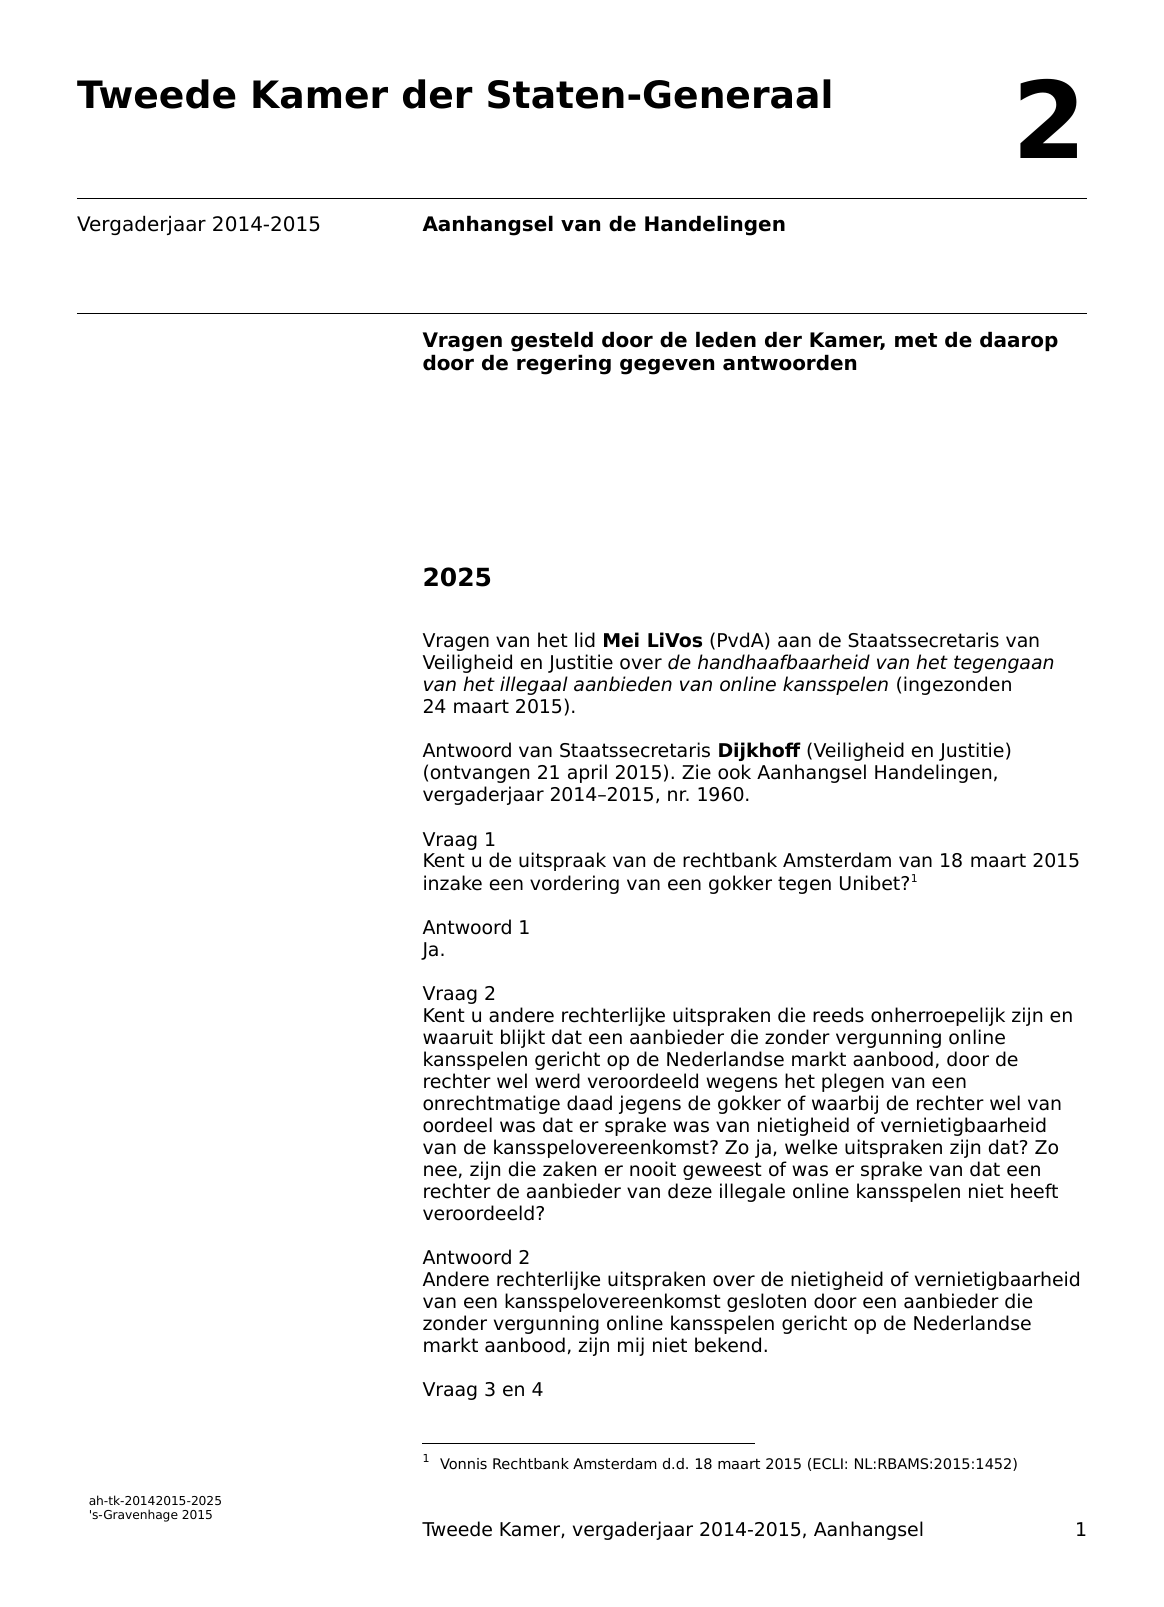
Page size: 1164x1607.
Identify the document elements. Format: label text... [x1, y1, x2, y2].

text 's-Gravenhage 2015 [88, 1508, 323, 1522]
table_cell Vergaderjaar 2014-2015 [77, 199, 422, 313]
text Ja. [422, 938, 1087, 961]
text Vonnis Rechtbank Amsterdam d.d. 18 maart 2015 (ECLI: NL:RBAMS:2015:1452) [422, 1452, 1087, 1474]
text 2025 [422, 563, 1087, 592]
table_cell [77, 314, 422, 375]
text Antwoord 1 [422, 917, 1087, 938]
table_header Tweede Kamer der Staten-Generaal [77, 59, 886, 198]
table_header 2 [886, 59, 1087, 198]
table_cell Vragen gesteld door de leden der Kamer, met de daarop door de regering gegeven antwoorden [422, 314, 1087, 375]
text Andere rechterlijke uitspraken over de nietigheid of vernietigbaarheid van een kansspelovereenkomst gesloten door een aanbieder die zonder vergunning online kansspelen gericht op de Nederlandse markt aanbood, zijn mij niet bekend. [422, 1269, 1087, 1357]
text Vraag 2 [422, 983, 1087, 1005]
text Vraag 1 [422, 828, 1087, 850]
text ah-tk-20142015-2025 [88, 1494, 323, 1508]
text Antwoord van Staatssecretaris Dijkhoff (Veiligheid en Justitie) (ontvangen 21 april 2015). Zie ook Aanhangsel Handelingen, vergaderjaar 2014–2015, nr. 1960. [422, 740, 1087, 806]
text Vragen van het lid Mei LiVos (PvdA) aan de Staatssecretaris van Veiligheid en Justitie over de handhaafbaarheid van het tegengaan van het illegaal aanbieden van online kansspelen (ingezonden 24 maart 2015). [422, 630, 1087, 718]
table_cell Aanhangsel van de Handelingen [422, 199, 1087, 313]
text Antwoord 2 [422, 1247, 1087, 1269]
text Kent u andere rechterlijke uitspraken die reeds onherroepelijk zijn en waaruit blijkt dat een aanbieder die zonder vergunning online kansspelen gericht op de Nederlandse markt aanbood, door de rechter wel werd veroordeeld wegens het plegen van een onrechtmatige daad jegens de gokker of waarbij de rechter wel van oordeel was dat er sprake was van nietigheid of vernietigbaarheid van de kansspelovereenkomst? Zo ja, welke uitspraken zijn dat? Zo nee, zijn die zaken er nooit geweest of was er sprake van dat een rechter de aanbieder van deze illegale online kansspelen niet heeft veroordeeld? [422, 1005, 1087, 1224]
text Kent u de uitspraak van de rechtbank Amsterdam van 18 maart 2015 inzake een vordering van een gokker tegen Unibet? [422, 850, 1087, 894]
text Vraag 3 en 4 [422, 1379, 1087, 1401]
